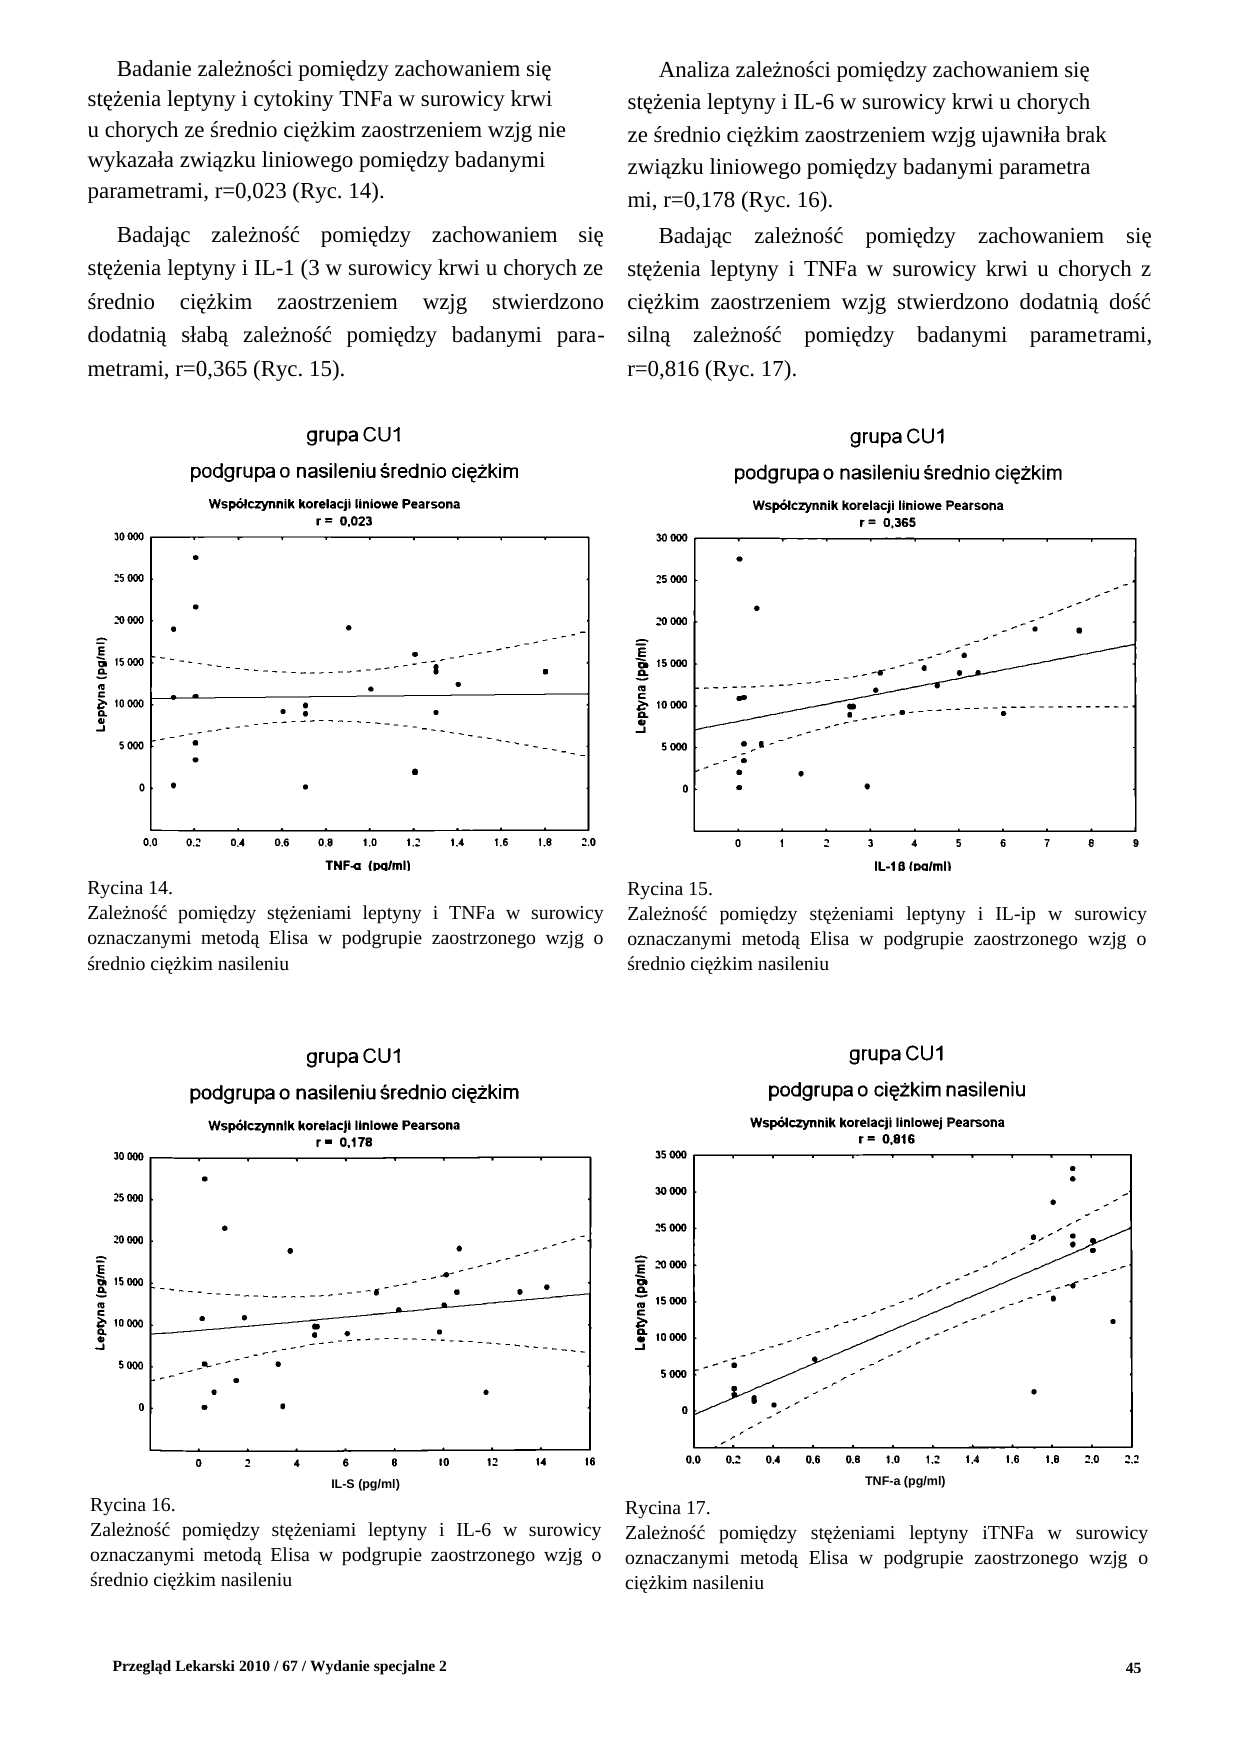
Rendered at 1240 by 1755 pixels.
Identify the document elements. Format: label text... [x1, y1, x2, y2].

text Zależność pomiędzy stężeniami leptyny i TNFa w surowicy oznaczanymi metodą Elisa w podgrupie zaostrzonego wzjg o średnio ciężkim nasileniu [87, 901, 604, 974]
text IL-S (pg/ml) [331, 1477, 405, 1491]
text Rycina 14. [87, 876, 604, 898]
text parametrami, r=0,023 (Ryc. 14). [87, 177, 605, 203]
text wykazała związku liniowego pomiędzy badanymi [87, 146, 605, 172]
picture [95, 1026, 1139, 1467]
text 45 [1126, 1659, 1147, 1677]
text u chorych ze średnio ciężkim zaostrzeniem wzjg nie [87, 116, 605, 142]
text mi, r=0,178 (Ryc. 16). [627, 186, 1151, 212]
text stężenia leptyny i IL-6 w surowicy krwi u chorych [627, 88, 1151, 114]
text związku liniowego pomiędzy badanymi parametra­ [627, 153, 1151, 180]
text stężenia leptyny i cytokiny TNFa w surowicy krwi [87, 85, 605, 111]
picture [82, 394, 1177, 871]
text Rycina 15. [627, 877, 1148, 900]
text TNF-a (pg/ml) [865, 1473, 956, 1488]
text Zależność pomiędzy stężeniami leptyny iTNFa w surowicy oznaczanymi metodą Elisa w podgrupie zaostrzonego wzjg o ciężkim nasileniu [625, 1521, 1148, 1594]
text Rycina 16. [90, 1493, 602, 1516]
text Analiza zależności pomiędzy zachowaniem się [627, 56, 1151, 82]
text Badając zależność pomiędzy zachowaniem się stężenia leptyny i IL-1 (3 w surowicy krwi u chorych ze średnio ciężkim zaostrzeniem wzjg stwierdzono dodatnią słabą zależność pomiędzy badanymi para­metrami, r=0,365 (Ryc. 15). [87, 221, 604, 381]
text Przegląd Lekarski 2010 / 67 / Wydanie specjalne 2 [87, 1657, 447, 1675]
text Rycina 17. [625, 1496, 1148, 1519]
text ze średnio ciężkim zaostrzeniem wzjg ujawniła brak [627, 121, 1151, 147]
text Badanie zależności pomiędzy zachowaniem się [87, 54, 605, 81]
text Zależność pomiędzy stężeniami leptyny i IL-6 w surowicy oznaczanymi metodą Elisa w podgrupie zaostrzonego wzjg o średnio ciężkim nasileniu [90, 1518, 602, 1591]
text Zależność pomiędzy stężeniami leptyny i IL-ip w surowicy oznaczanymi metodą Elisa w podgrupie zaostrzonego wzjg o średnio ciężkim nasileniu [627, 902, 1148, 974]
text Badając zależność pomiędzy zachowaniem się stężenia leptyny i TNFa w surowicy krwi u chorych z ciężkim zaostrzeniem wzjg stwierdzono dodatnią dość silną zależność pomiędzy badanymi parame­trami, r=0,816 (Ryc. 17). [627, 222, 1152, 381]
